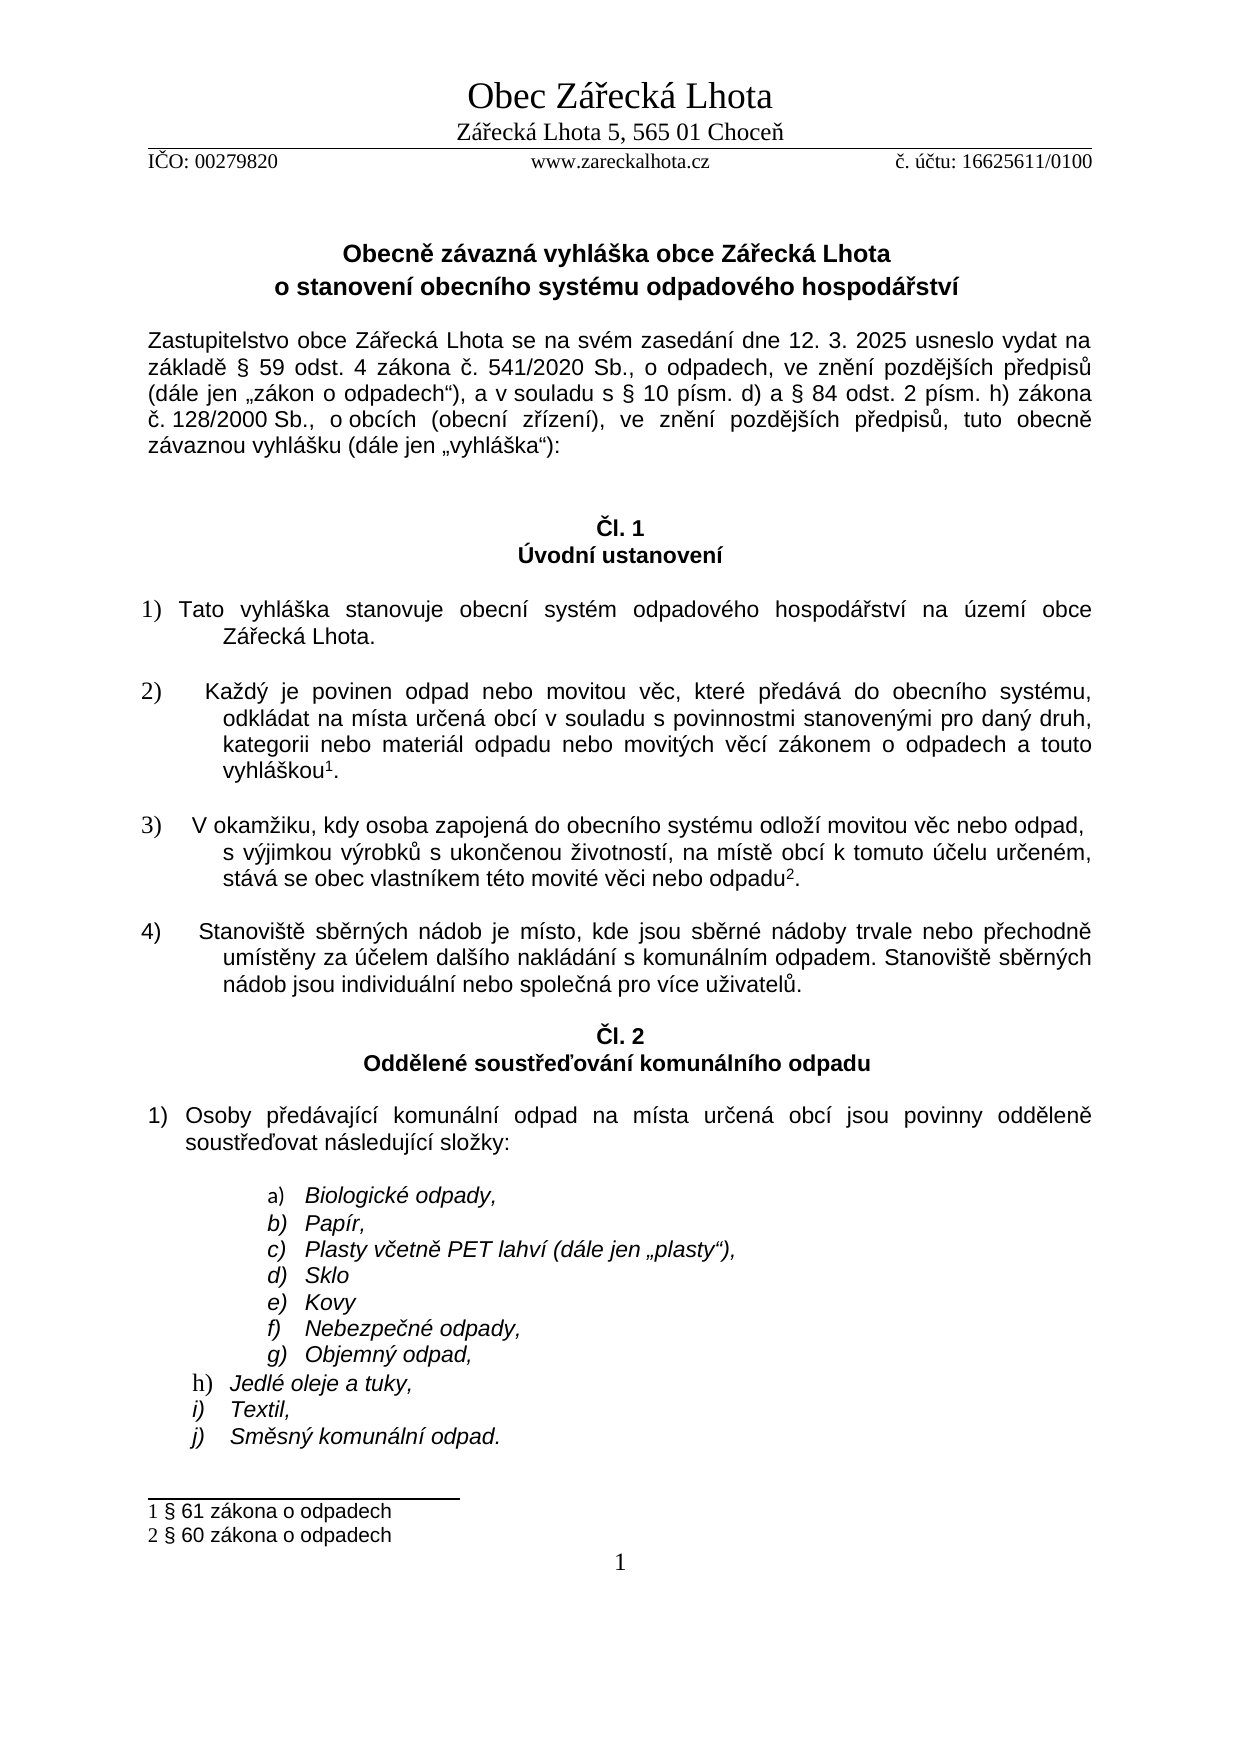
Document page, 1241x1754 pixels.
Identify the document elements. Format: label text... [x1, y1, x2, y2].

list Nebezpečné odpady, [267, 1315, 1092, 1341]
text Oddělené soustřeďování komunálního odpadu [148, 1050, 1092, 1076]
list § 60 zákona o odpadech [148, 1523, 1092, 1547]
list Osoby předávající komunální odpad na místa určená obcí jsou povinny odděleně soustřeďovat následující složky: [148, 1102, 1092, 1155]
list § 61 zákona o odpadech [148, 1499, 1092, 1523]
text IČO: 00279820 www.zareckalhota.cz č. účtu: 16625611/0100 [148, 149, 1092, 173]
list Jedlé oleje a tuky, [192, 1368, 1092, 1396]
text Čl. 2 [148, 1023, 1092, 1050]
text Zářecká Lhota 5, 565 01 Choceň [148, 117, 1092, 148]
list Stanoviště sběrných nádob je místo, kde jsou sběrné nádoby trvale nebo přechodně umístěny za účelem dalšího nakládání s komunálním odpadem. Stanoviště sběrných nádob jsou individuální nebo společná pro více uživatelů. [141, 918, 1092, 997]
list Tato vyhláška stanovuje obecní systém odpadového hospodářství na území obce Zářecká Lhota. [141, 594, 1092, 649]
list Plasty včetně PET lahví (dále jen „plasty“), [267, 1236, 1092, 1262]
list Každý je povinen odpad nebo movitou věc, které předává do obecního systému, odkládat na místa určená obcí v souladu s povinnostmi stanovenými pro daný druh, kategorii nebo materiál odpadu nebo movitých věcí zákonem o odpadech a touto vyhláškou. [141, 676, 1092, 784]
subtitle Úvodní ustanovení [148, 542, 1092, 568]
text Obecně závazná vyhláška obce Zářecká Lhota [148, 239, 1092, 268]
text Zastupitelstvo obce Zářecká Lhota se na svém zasedání dne 12. 3. 2025 usneslo vydat na základě § 59 odst. 4 zákona č. 541/2020 Sb., o odpadech, ve znění pozdějších předpisů (dále jen „zákon o odpadech“), a v souladu s § 10 písm. d) a § 84 odst. 2 písm. h) zákona č. 128/2000 Sb., o obcích (obecní zřízení), ve znění pozdějších předpisů, tuto obecně závaznou vyhlášku (dále jen „vyhláška“): [148, 327, 1092, 459]
list Směsný komunální odpad. [192, 1423, 1092, 1449]
text Čl. 1 [148, 515, 1092, 542]
list Kovy [267, 1288, 1092, 1315]
list Papír, [267, 1209, 1092, 1236]
list Sklo [267, 1262, 1092, 1288]
list Objemný odpad, [267, 1341, 1092, 1368]
list V okamžiku, kdy osoba zapojená do obecního systému odloží movitou věc nebo odpad, s výjimkou výrobků s ukončenou životností, na místě obcí k tomuto účelu určeném, stává se obec vlastníkem této movité věci nebo odpadu. [141, 810, 1092, 892]
list Biologické odpady, [267, 1181, 1092, 1209]
text Obec Zářecká Lhota [148, 74, 1092, 117]
text o stanovení obecního systému odpadového hospodářství [148, 272, 1092, 301]
list Textil, [192, 1396, 1092, 1423]
